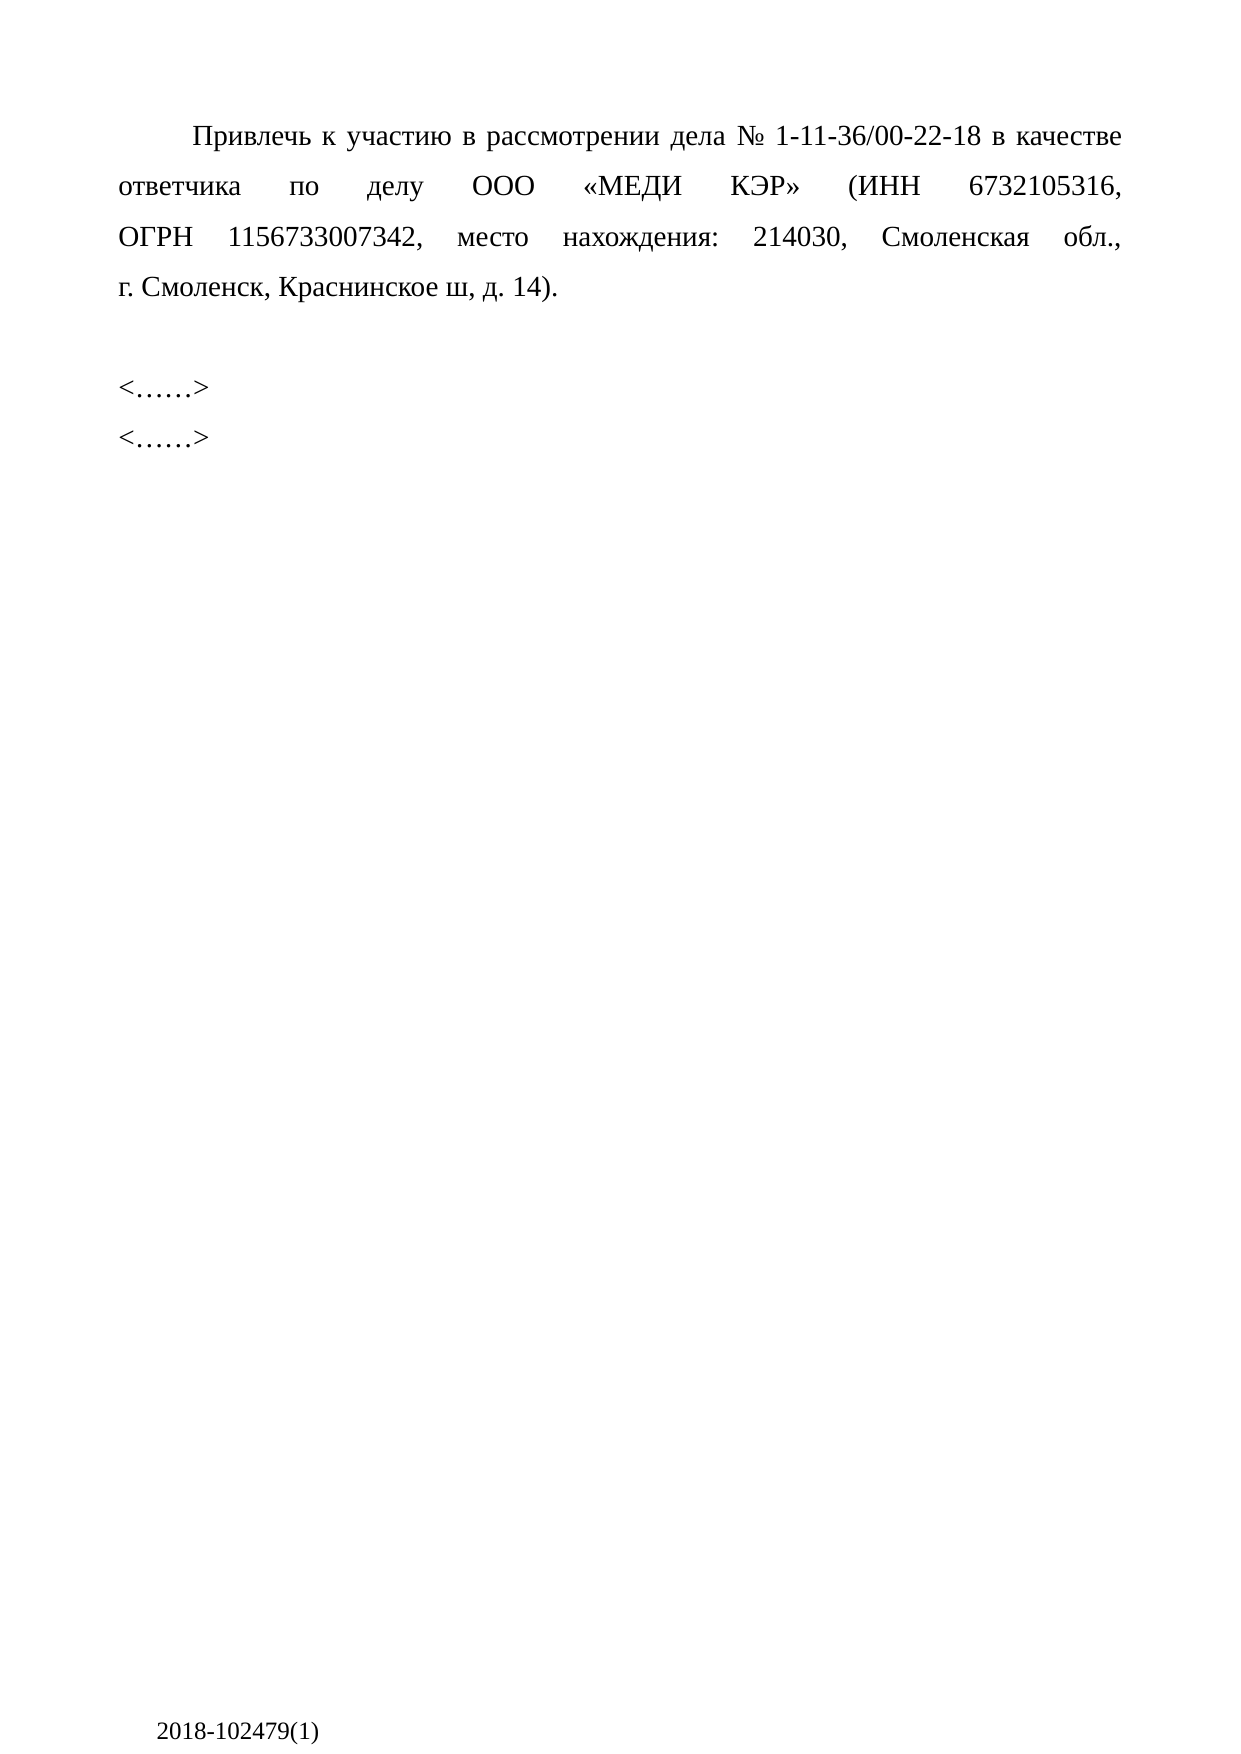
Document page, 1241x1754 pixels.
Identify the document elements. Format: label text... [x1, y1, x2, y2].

text Привлечь к участию в рассмотрении дела № 1-11-36/00-22-18 в качестве ответчика по делу ООО «МЕДИ КЭР» (ИНН 6732105316, ОГРН 1156733007342, место нахождения: 214030, Смоленская обл., г. Смоленск, Краснинское ш, д. 14). [118, 118, 1122, 303]
text <……> [118, 370, 1122, 403]
text <……> [118, 420, 1122, 453]
